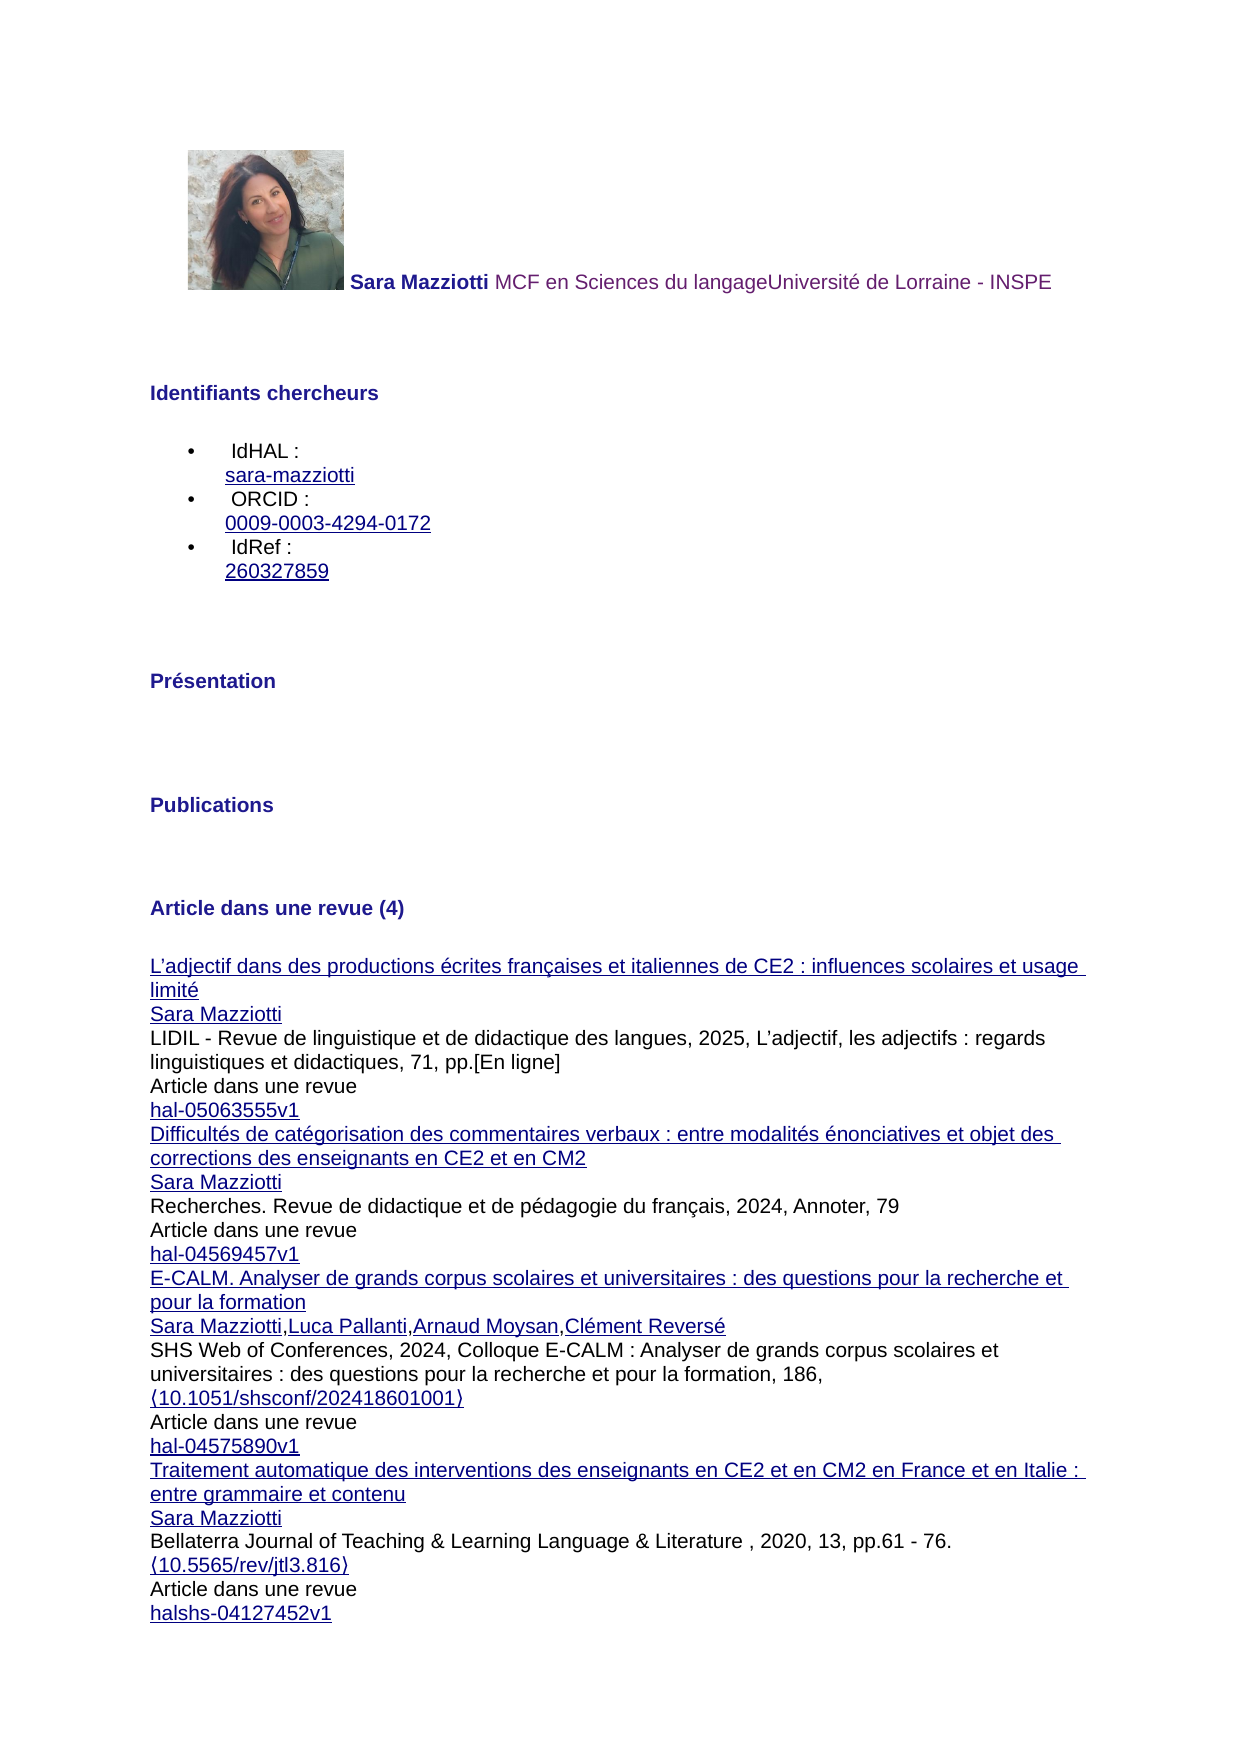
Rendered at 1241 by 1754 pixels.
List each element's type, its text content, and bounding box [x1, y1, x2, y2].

list 260327859 [187, 558, 1090, 582]
list IdHAL : [187, 439, 1090, 463]
table_header L’adjectif dans des productions écrites françaises et italiennes de CE2 : influences scolaires et usage limité Sara Mazziotti LIDIL - Revue de linguistique et de didactique des langues, 2025, L’adjectif, les adjectifs : regards linguistiques et didactiques, 71, pp.[En ligne] Article dans une revue hal-05063555v1 [150, 954, 1090, 1122]
list ORCID : [187, 487, 1090, 511]
subtitle Article dans une revue (4) [150, 896, 1090, 920]
subtitle Publications [150, 793, 1090, 817]
table_cell Traitement automatique des interventions des enseignants en CE2 et en CM2 en France et en Italie : entre grammaire et contenu Sara Mazziotti Bellaterra Journal of Teaching & Learning Language & Literature , 2020, 13, pp.61 - 76. ⟨10.5565/rev/jtl3.816⟩ Article dans une revue halshs-04127452v1 [150, 1458, 1090, 1625]
list 0009-0003-4294-0172 [187, 511, 1090, 534]
picture [187, 150, 344, 290]
list sara-mazziotti [187, 463, 1090, 487]
subtitle Identifiants chercheurs [150, 380, 1090, 404]
subtitle Présentation [150, 669, 1090, 693]
table_cell Difficultés de catégorisation des commentaires verbaux : entre modalités énonciatives et objet des corrections des enseignants en CE2 et en CM2 Sara Mazziotti Recherches. Revue de didactique et de pédagogie du français, 2024, Annoter, 79 Article dans une revue hal-04569457v1 [150, 1122, 1090, 1266]
table_cell E-CALM. Analyser de grands corpus scolaires et universitaires : des questions pour la recherche et pour la formation Sara Mazziotti,Luca Pallanti,Arnaud Moysan,Clément Reversé SHS Web of Conferences, 2024, Colloque E-CALM : Analyser de grands corpus scolaires et universitaires : des questions pour la recherche et pour la formation, 186, ⟨10.1051/shsconf/202418601001⟩ Article dans une revue hal-04575890v1 [150, 1266, 1090, 1457]
subtitle Sara Mazziotti MCF en Sciences du langageUniversité de Lorraine - INSPE [150, 150, 1090, 294]
list IdRef : [187, 534, 1090, 558]
